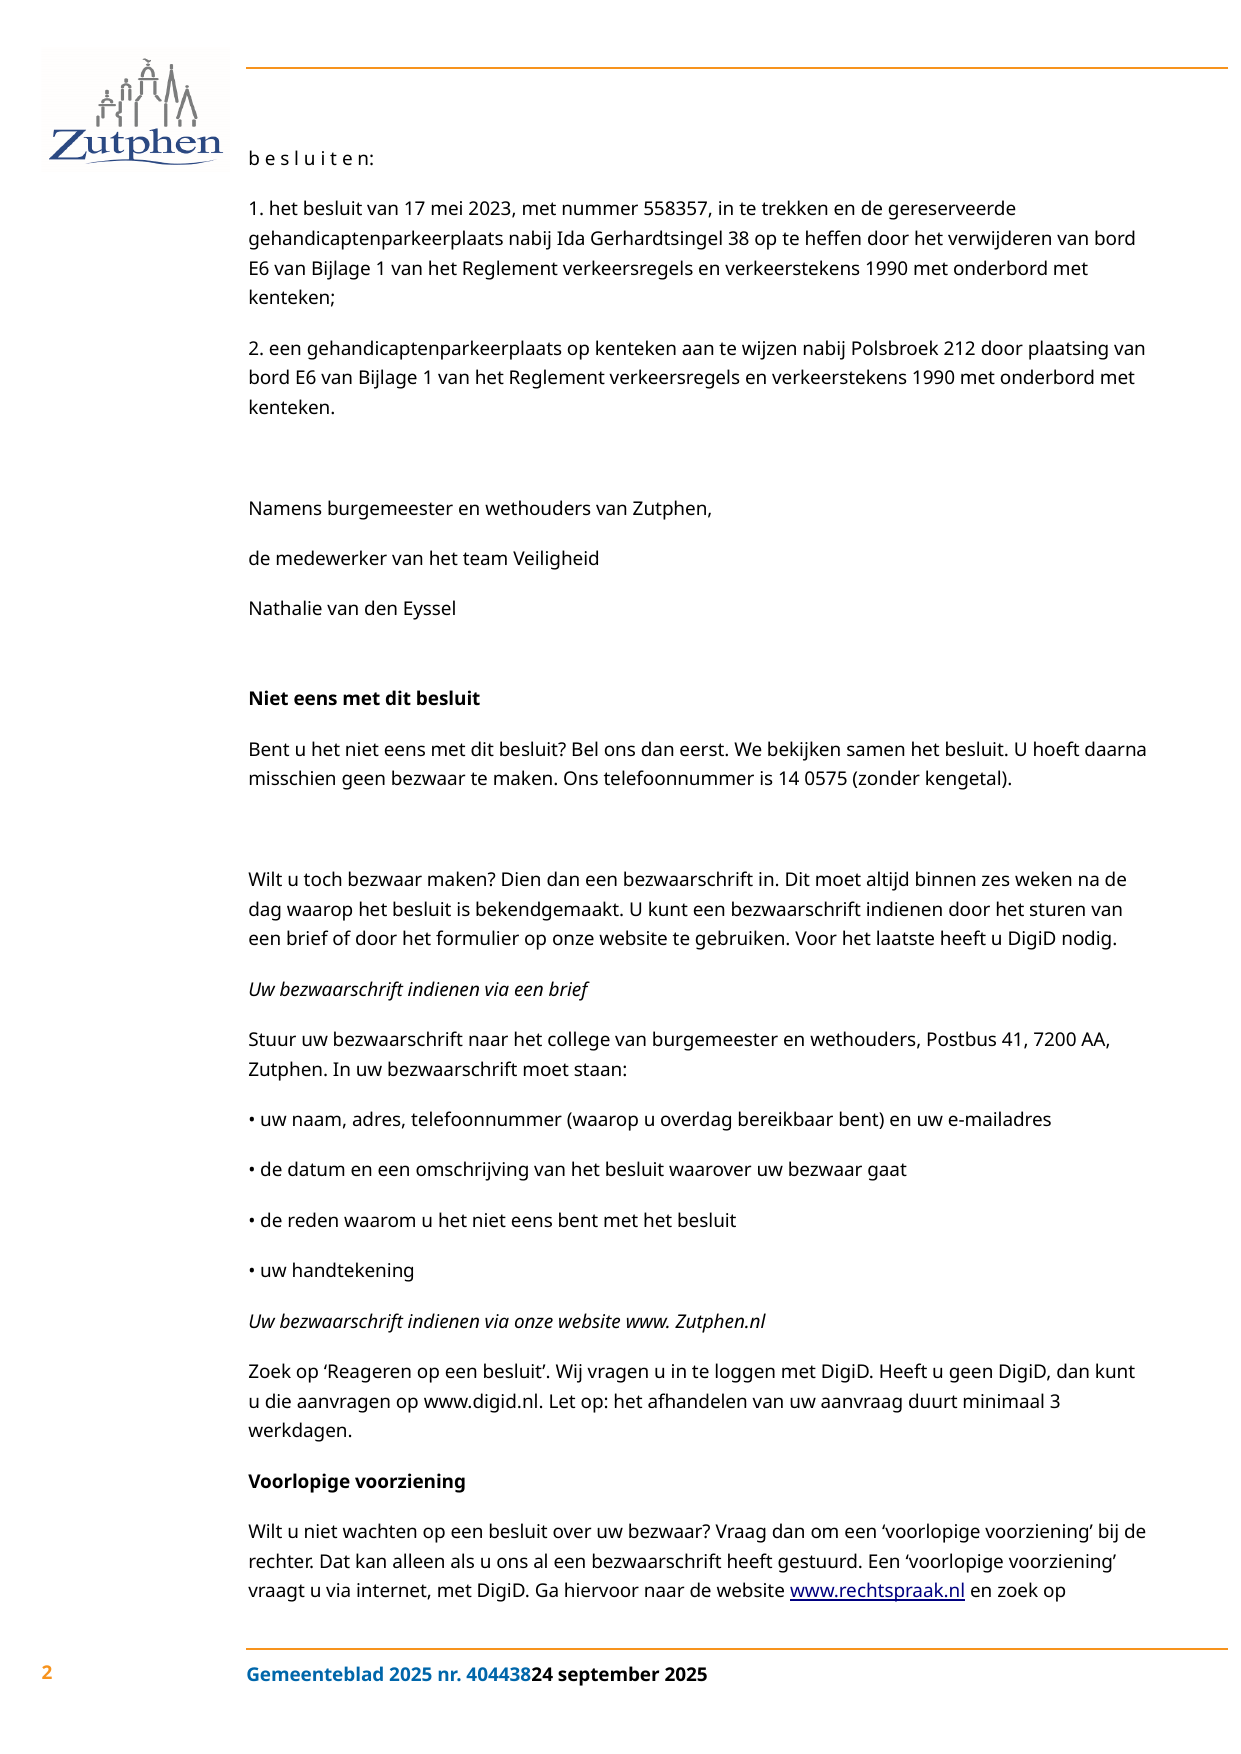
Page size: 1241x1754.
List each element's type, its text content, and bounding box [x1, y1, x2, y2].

text 1. het besluit van 17 mei 2023, met nummer 558357, in te trekken en de gereserveerde gehandicaptenparkeerplaats nabij Ida Gerhardtsingel 38 op te heffen door het verwijderen van bord E6 van Bijlage 1 van het Reglement verkeersregels en verkeerstekens 1990 met onderbord met kenteken; [248, 196, 1152, 310]
text 2. een gehandicaptenparkeerplaats op kenteken aan te wijzen nabij Polsbroek 212 door plaatsing van bord E6 van Bijlage 1 van het Reglement verkeersregels en verkeerstekens 1990 met onderbord met kenteken. [248, 335, 1152, 420]
text • de datum en een omschrijving van het besluit waarover uw bezwaar gaat [248, 1157, 1152, 1182]
text b e s l u i t e n: [248, 145, 1152, 171]
picture [41, 47, 231, 172]
text Voorlopige voorziening [248, 1468, 1152, 1493]
text Bent u het niet eens met dit besluit? Bel ons dan eerst. We bekijken samen het besluit. U hoeft daarna misschien geen bezwaar te maken. Ons telefoonnummer is 14 0575 (zonder kengetal). [248, 736, 1152, 791]
text Zoek op ‘Reageren op een besluit’. Wij vragen u in te loggen met DigiD. Heeft u geen DigiD, dan kunt u die aanvragen op www.digid.nl. Let op: het afhandelen van uw aanvraag duurt minimaal 3 werkdagen. [248, 1358, 1152, 1443]
text • de reden waarom u het niet eens bent met het besluit [248, 1207, 1152, 1233]
text Niet eens met dit besluit [248, 685, 1152, 711]
text • uw naam, adres, telefoonnummer (waarop u overdag bereikbaar bent) en uw e-mailadres [248, 1106, 1152, 1132]
text Uw bezwaarschrift indienen via onze website www. Zutphen.nl [248, 1308, 1152, 1333]
text Uw bezwaarschrift indienen via een brief [248, 976, 1152, 1001]
text Wilt u niet wachten op een besluit over uw bezwaar? Vraag dan om een ‘voorlopige voorziening’ bij de rechter. Dat kan alleen als u ons al een bezwaarschrift heeft gestuurd. Een ‘voorlopige voorziening’ vraagt u via internet, met DigiD. Ga hiervoor naar de website www.rechtspraak.nl en zoek op [248, 1518, 1152, 1603]
text Stuur uw bezwaarschrift naar het college van burgemeester en wethouders, Postbus 41, 7200 AA, Zutphen. In uw bezwaarschrift moet staan: [248, 1026, 1152, 1081]
text Wilt u toch bezwaar maken? Dien dan een bezwaarschrift in. Dit moet altijd binnen zes weken na de dag waarop het besluit is bekendgemaakt. U kunt een bezwaarschrift indienen door het sturen van een brief of door het formulier op onze website te gebruiken. Voor het laatste heeft u DigiD nodig. [248, 866, 1152, 951]
text • uw handtekening [248, 1257, 1152, 1283]
text Namens burgemeester en wethouders van Zutphen, [248, 495, 1152, 521]
text de medewerker van het team Veiligheid [248, 545, 1152, 571]
text Nathalie van den Eyssel [248, 596, 1152, 621]
